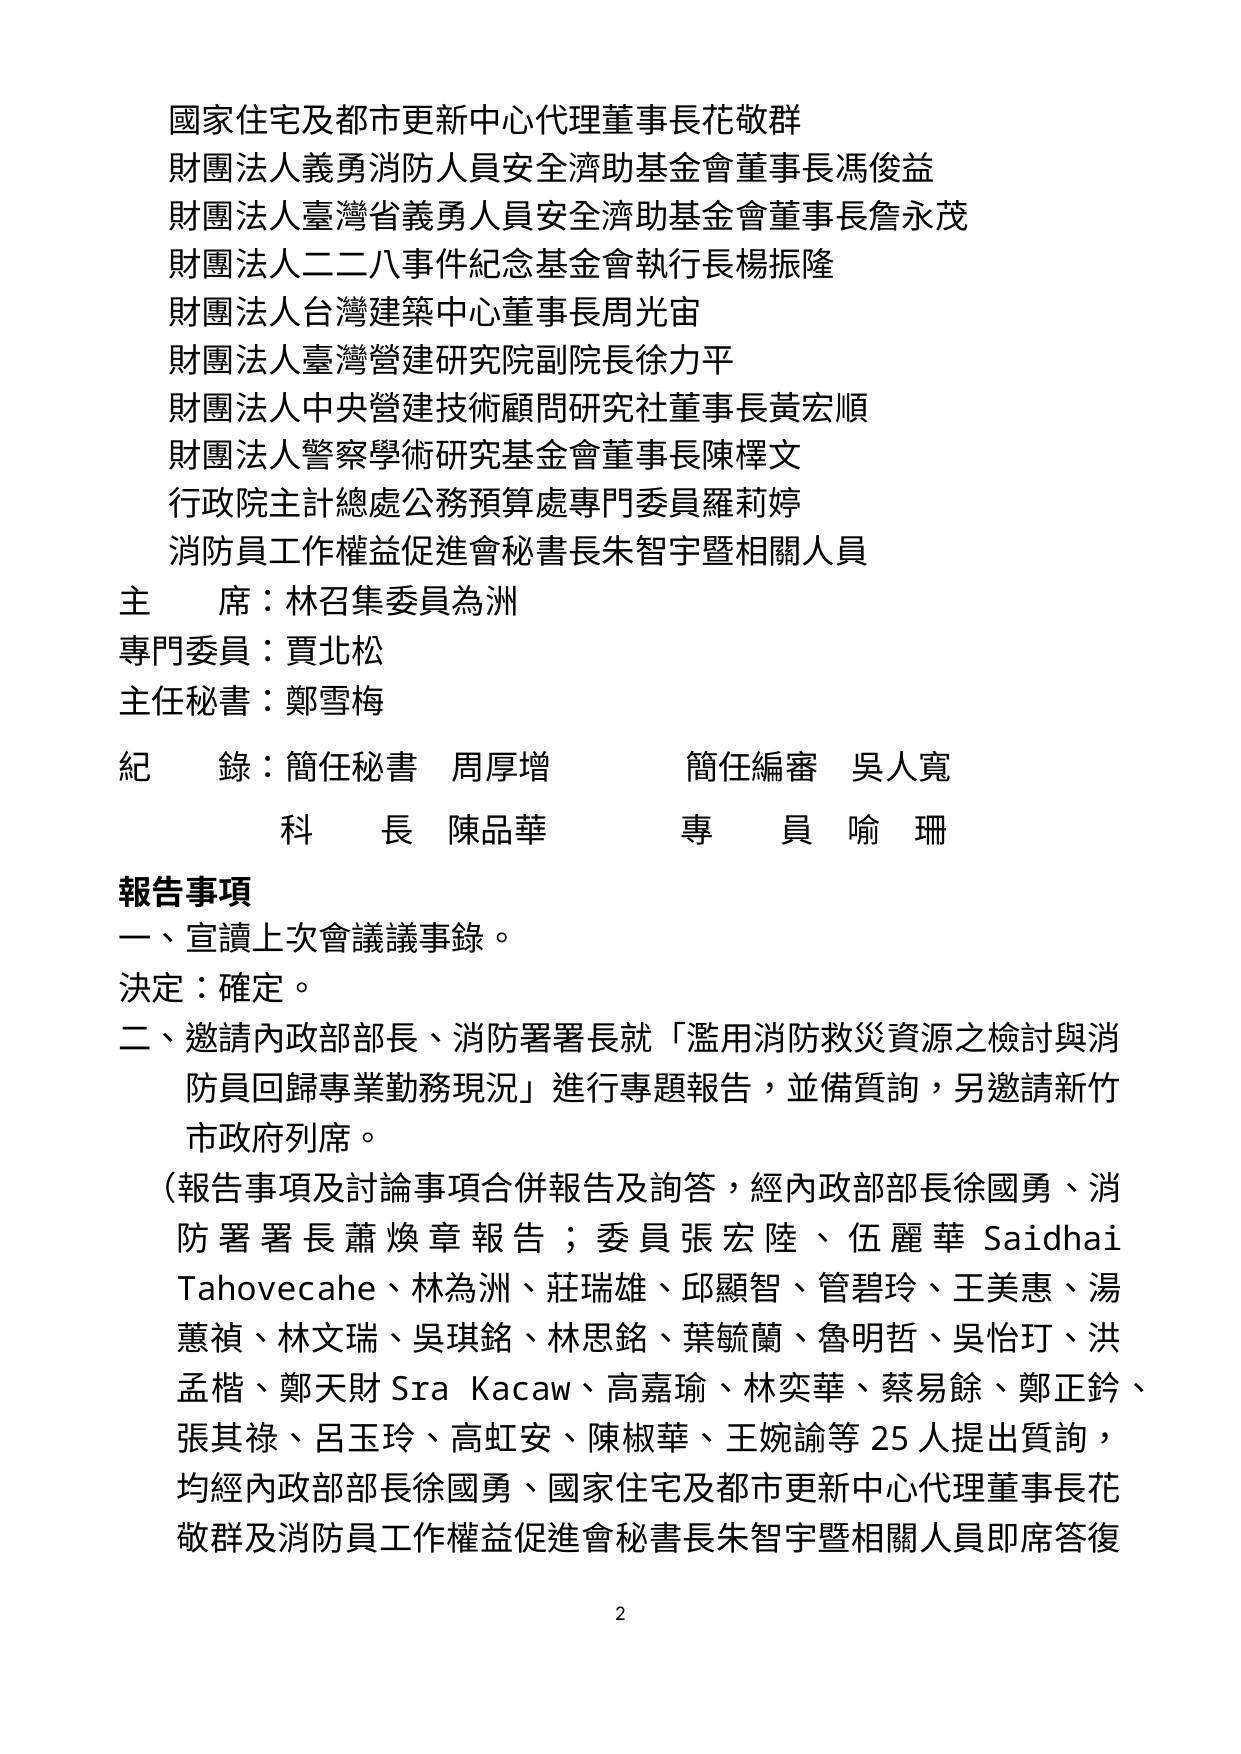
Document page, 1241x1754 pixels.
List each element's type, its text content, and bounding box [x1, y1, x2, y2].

text 消防員工作權益促進會秘書長朱智宇暨相關人員 [168, 525, 1092, 573]
text 財團法人中央營建技術顧問研究社董事長黃宏順 [168, 382, 1092, 429]
text 主 席：林召集委員為洲 [118, 573, 1234, 623]
text 財團法人義勇消防人員安全濟助基金會董事長馮俊益 [168, 142, 1092, 190]
text 財團法人臺灣營建研究院副院長徐力平 [168, 334, 1092, 382]
text 財團法人臺灣省義勇人員安全濟助基金會董事長詹永茂 [168, 190, 1092, 238]
text 一、宣讀上次會議議事錄。 [118, 911, 1122, 961]
text 二、邀請內政部部長、消防署署長就「濫用消防救災資源之檢討與消防員回歸專業勤務現況」進行專題報告，並備質詢，另邀請新竹市政府列席。 [118, 1011, 1122, 1161]
text 報告事項 [118, 848, 1234, 911]
text 決定：確定。 [118, 961, 1127, 1011]
text 財團法人警察學術研究基金會董事長陳檡文 [168, 429, 1092, 477]
text 專門委員：賈北松 [118, 623, 1234, 673]
text 財團法人台灣建築中心董事長周光宙 [168, 286, 1092, 334]
text 紀 錄：簡任秘書 周厚增 簡任編審 吳人寬 [118, 723, 1122, 786]
text 主任秘書：鄭雪梅 [118, 673, 1234, 723]
text 國家住宅及都市更新中心代理董事長花敬群 [168, 94, 1092, 142]
text （報告事項及討論事項合併報告及詢答，經內政部部長徐國勇、消防署署長蕭煥章報告；委員張宏陸、伍麗華Saidhai Tahovecahe、林為洲、莊瑞雄、邱顯智、管碧玲、王美惠、湯蕙禎、林文瑞、吳琪銘、林思銘、葉毓蘭、魯明哲、吳怡玎、洪孟楷、鄭天財Sra Kacaw、高嘉瑜、林奕華、蔡易餘、鄭正鈐、張其祿、呂玉玲、高虹安、陳椒華、王婉諭等25人提出質詢，均經內政部部長徐國勇、國家住宅及都市更新中心代理董事長花敬群及消防員工作權益促進會秘書長朱智宇暨相關人員即席答復說明。） [143, 1161, 1122, 1561]
text 財團法人二二八事件紀念基金會執行長楊振隆 [168, 238, 1092, 286]
text 行政院主計總處公務預算處專門委員羅莉婷 [168, 477, 1092, 525]
text 科 長 陳品華 專 員 喻 珊 [281, 786, 1122, 848]
